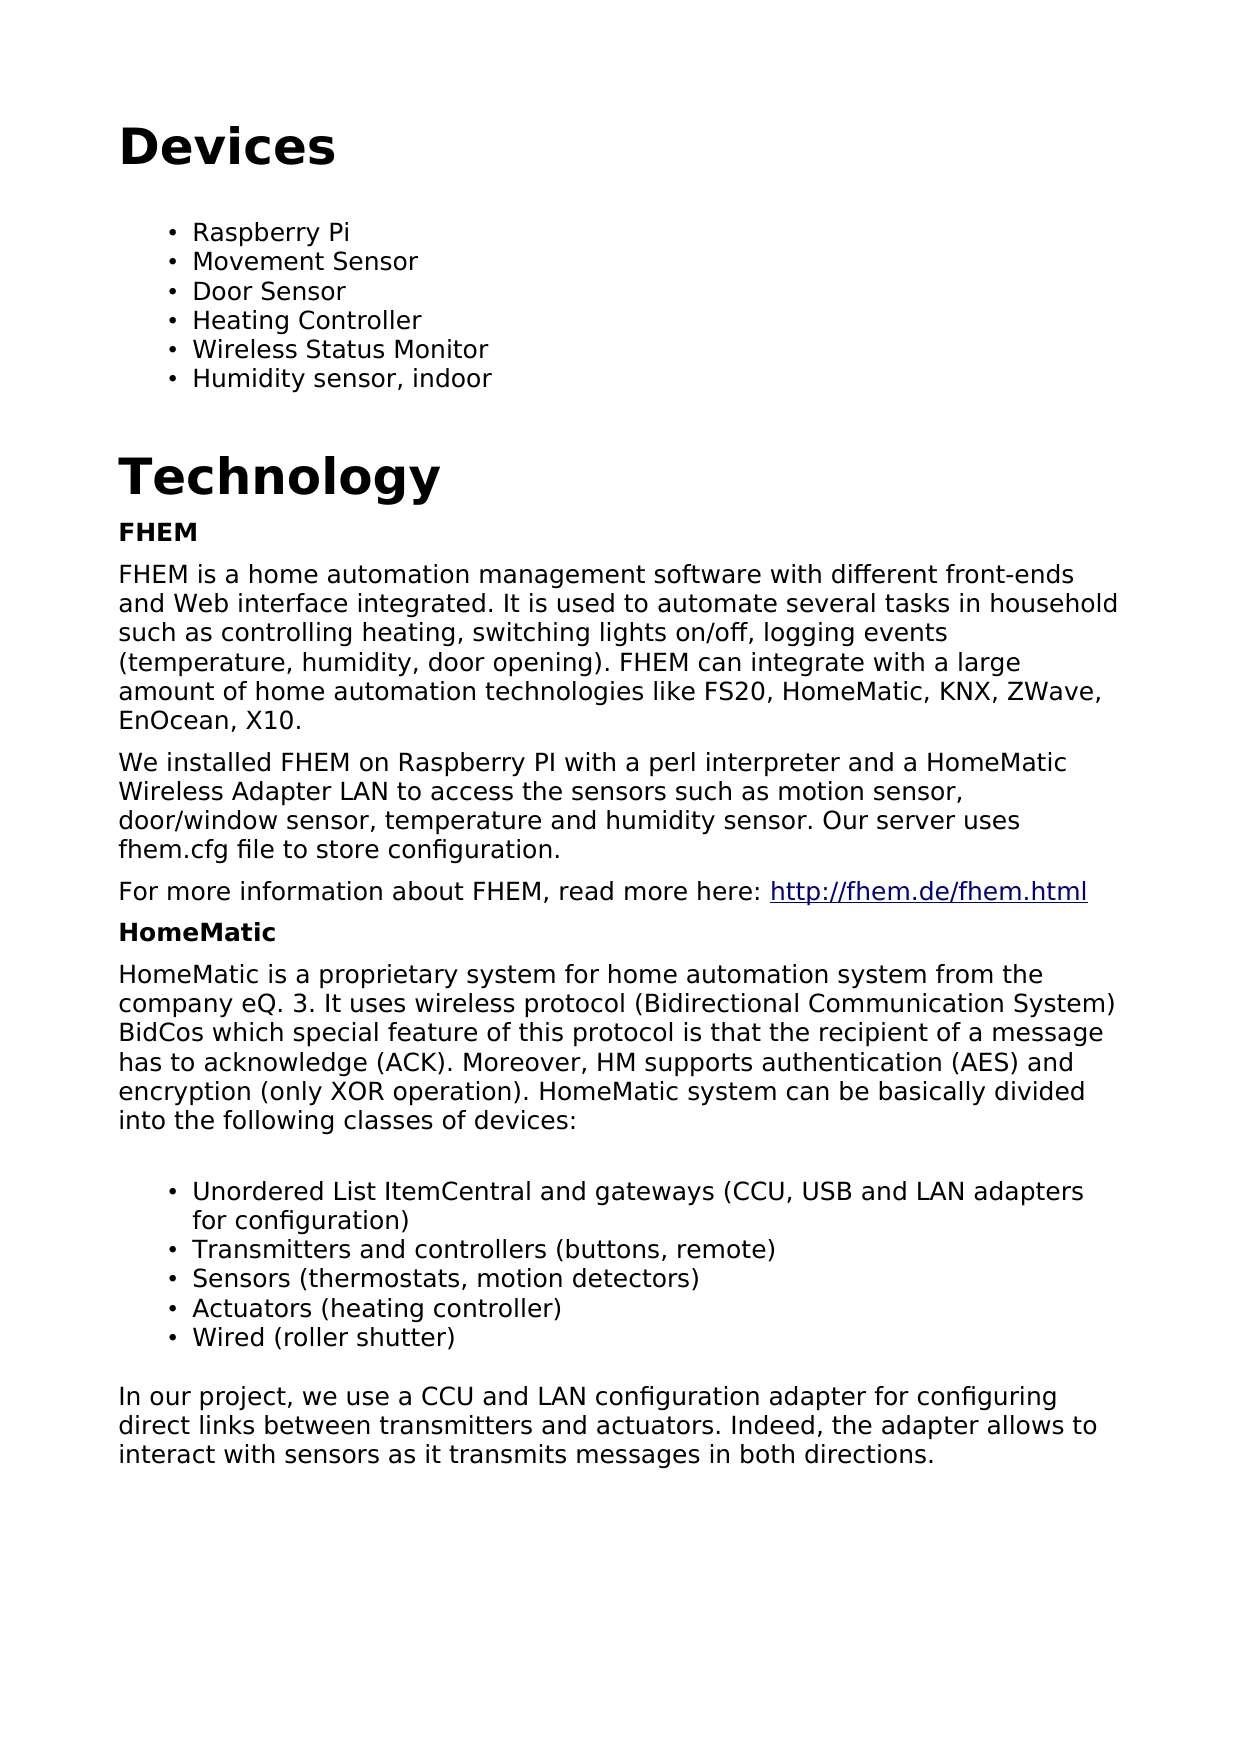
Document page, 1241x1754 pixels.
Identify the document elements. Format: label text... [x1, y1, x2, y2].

text HomeMatic [118, 918, 1122, 948]
list Humidity sensor, indoor [177, 364, 1122, 393]
list Door Sensor [177, 277, 1122, 306]
list Unordered List ItemCentral and gateways (CCU, USB and LAN adapters for configuration) [177, 1177, 1122, 1236]
list Movement Sensor [177, 247, 1122, 277]
text FHEM [118, 518, 1122, 548]
list Transmitters and controllers (buttons, remote) [177, 1236, 1122, 1265]
text We installed FHEM on Raspberry PI with a perl interpreter and a HomeMatic Wireless Adapter LAN to access the sensors such as motion sensor, door/window sensor, temperature and humidity sensor. Our server uses fhem.cfg file to store configuration. [118, 748, 1122, 864]
text HomeMatic is a proprietary system for home automation system from the company eQ. 3. It uses wireless protocol (Bidirectional Communication System) BidCos which special feature of this protocol is that the recipient of a message has to acknowledge (ACK). Moreover, HM supports authentication (AES) and encryption (only XOR operation). HomeMatic system can be basically divided into the following classes of devices: [118, 960, 1122, 1135]
text FHEM is a home automation management software with different front-ends and Web interface integrated. It is used to automate several tasks in household such as controlling heating, switching lights on/off, logging events (temperature, humidity, door opening). FHEM can integrate with a large amount of home automation technologies like FS20, HomeMatic, KNX, ZWave, EnOcean, X10. [118, 560, 1122, 735]
list Heating Controller [177, 306, 1122, 335]
list Raspberry Pi [177, 218, 1122, 247]
text For more information about FHEM, read more here: http://fhem.de/fhem.html [118, 877, 1122, 906]
list Wireless Status Monitor [177, 335, 1122, 364]
list Actuators (heating controller) [177, 1294, 1122, 1323]
list Sensors (thermostats, motion detectors) [177, 1265, 1122, 1294]
subtitle Technology [118, 448, 1122, 506]
subtitle Devices [118, 118, 1122, 176]
text In our project, we use a CCU and LAN configuration adapter for configuring direct links between transmitters and actuators. Indeed, the adapter allows to interact with sensors as it transmits messages in both directions. [118, 1382, 1122, 1469]
list Wired (roller shutter) [177, 1323, 1122, 1352]
